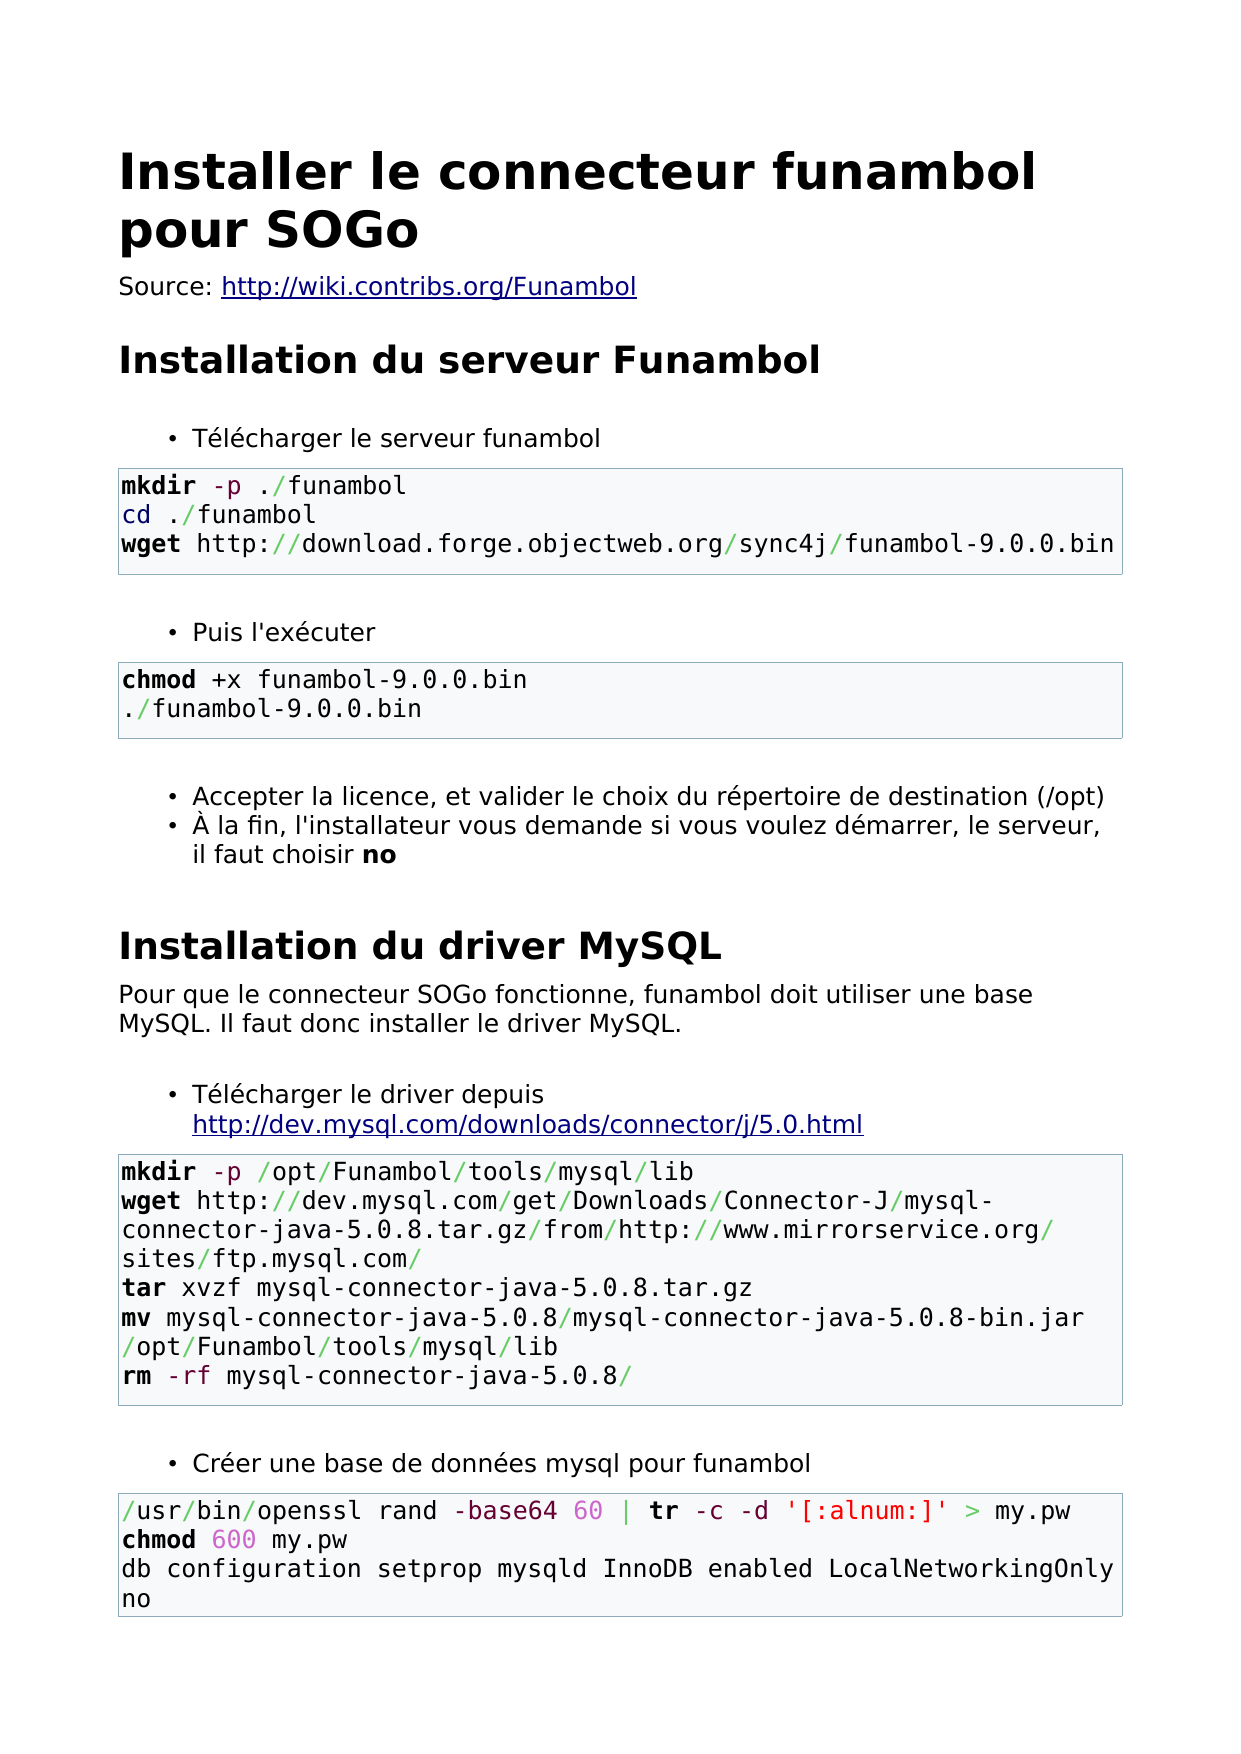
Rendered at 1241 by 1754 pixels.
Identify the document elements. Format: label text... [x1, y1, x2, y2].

table_header /usr/bin/openssl rand -base64 60 | tr -c -d '[:alnum:]' > my.pw chmod 600 my.pw db configuration setprop mysqld InnoDB enabled LocalNetworkingOnly no [119, 1494, 1122, 1616]
text Pour que le connecteur SOGo fonctionne, funambol doit utiliser une base MySQL. Il faut donc installer le driver MySQL. [118, 980, 1122, 1039]
table_header chmod +x funambol-9.0.0.bin ./funambol-9.0.0.bin [119, 663, 1122, 738]
subtitle Installer le connecteur funambol pour SOGo [118, 143, 1122, 259]
subtitle Installation du driver MySQL [118, 924, 1122, 968]
list Télécharger le serveur funambol [177, 424, 1122, 453]
table_header mkdir -p /opt/Funambol/tools/mysql/lib wget http://dev.mysql.com/get/Downloads/Connector-J/mysql-connector-java-5.0.8.tar.gz/from/http://www.mirrorservice.org/sites/ftp.mysql.com/ tar xvzf mysql-connector-java-5.0.8.tar.gz mv mysql-connector-java-5.0.8/mysql-connector-java-5.0.8-bin.jar /opt/Funambol/tools/mysql/lib rm -rf mysql-connector-java-5.0.8/ [119, 1155, 1122, 1405]
list Télécharger le driver depuis http://dev.mysql.com/downloads/connector/j/5.0.html [177, 1081, 1122, 1139]
list Créer une base de données mysql pour funambol [177, 1449, 1122, 1478]
table_header mkdir -p ./funambol cd ./funambol wget http://download.forge.objectweb.org/sync4j/funambol-9.0.0.bin [119, 469, 1122, 573]
subtitle Installation du serveur Funambol [118, 339, 1122, 382]
list Puis l'exécuter [177, 618, 1122, 647]
list Accepter la licence, et valider le choix du répertoire de destination (/opt) [177, 782, 1122, 811]
list À la fin, l'installateur vous demande si vous voulez démarrer, le serveur, il faut choisir no [177, 811, 1122, 870]
text Source: http://wiki.contribs.org/Funambol [118, 272, 1122, 301]
